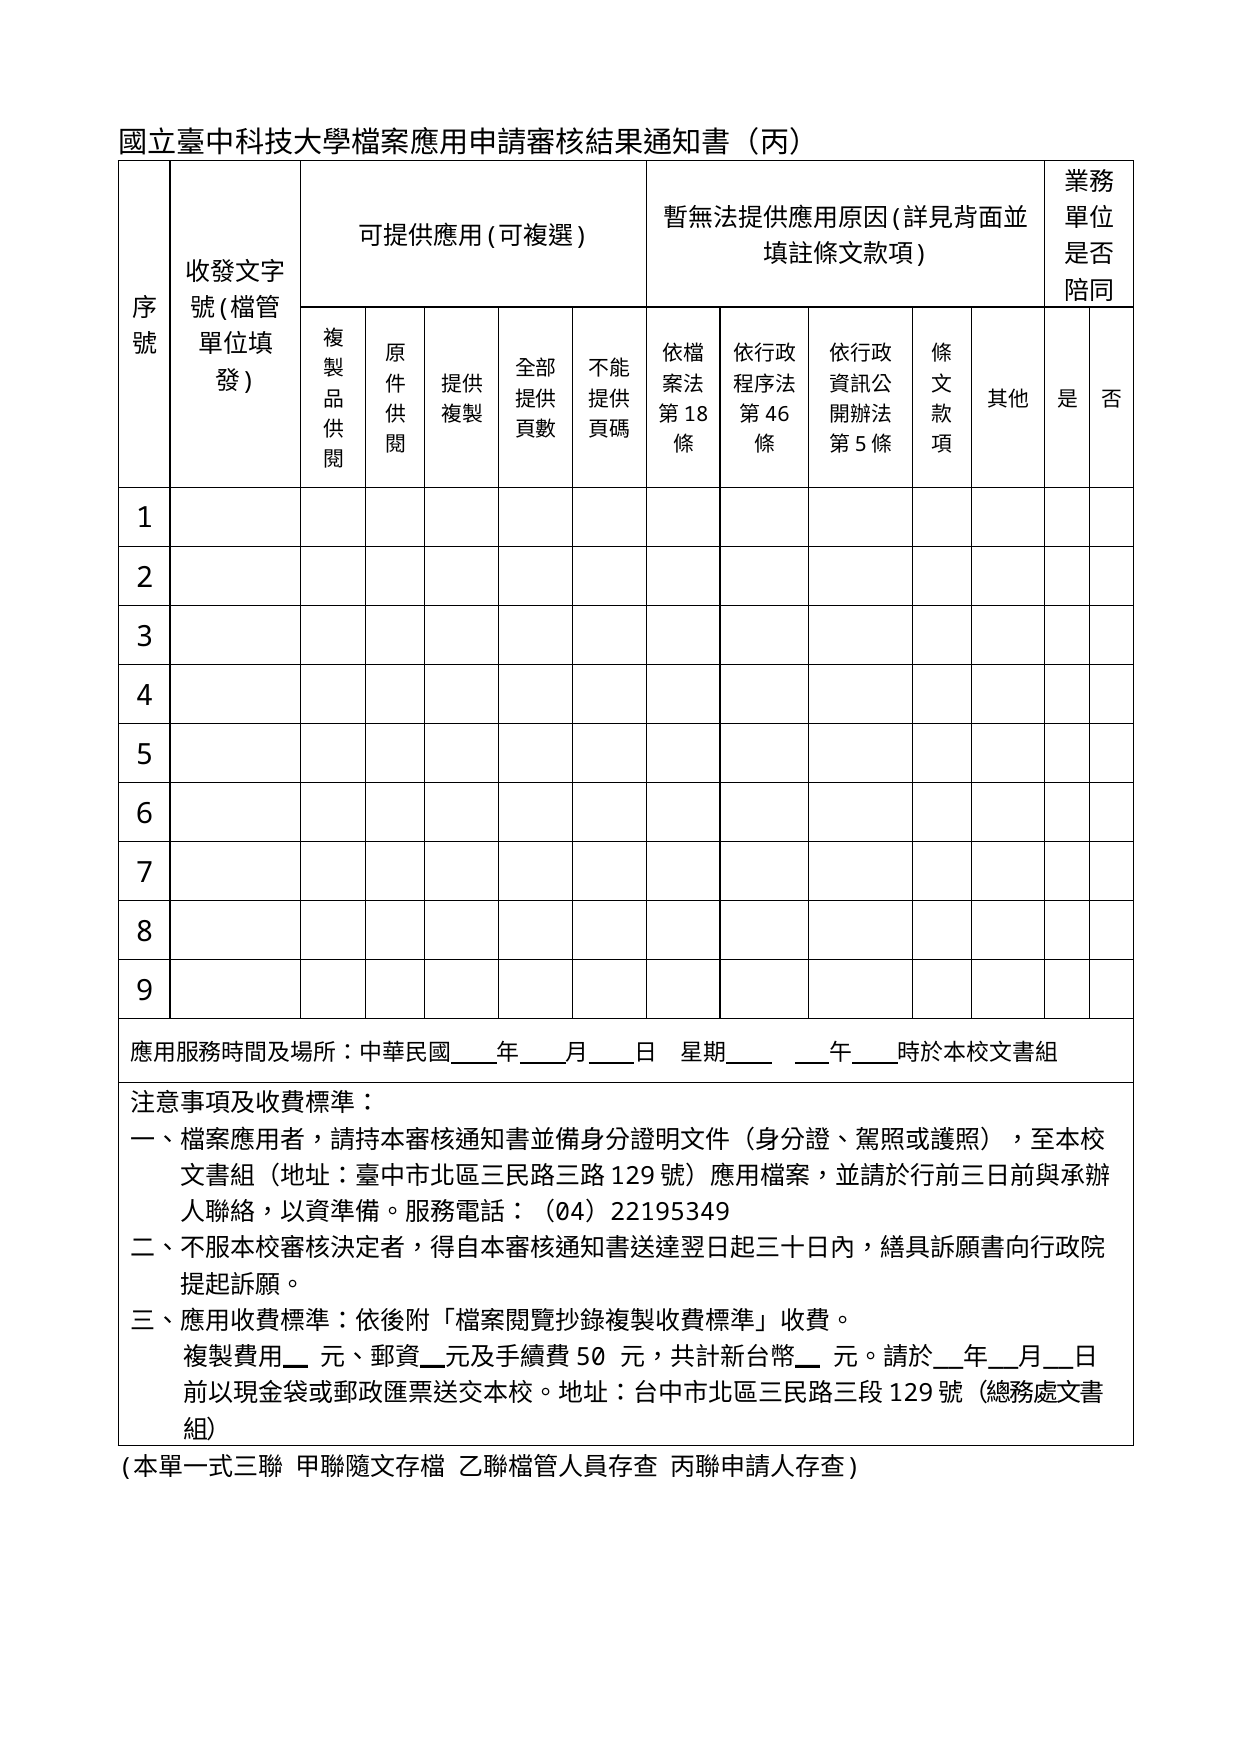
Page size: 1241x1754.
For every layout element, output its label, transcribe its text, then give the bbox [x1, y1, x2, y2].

table_cell [573, 783, 646, 841]
table_cell [573, 901, 646, 959]
table_cell [573, 665, 646, 723]
table_cell [913, 665, 971, 723]
table_cell [809, 960, 912, 1018]
table_cell [972, 665, 1044, 723]
table_cell [366, 724, 424, 782]
table_cell [913, 842, 971, 900]
table_cell [499, 547, 572, 605]
table_cell [499, 901, 572, 959]
table_cell [1090, 665, 1133, 723]
table_cell 應用服務時間及場所：中華民國 年 月 日 星期 午 時於本校文書組 [119, 1019, 1133, 1082]
table_cell [573, 606, 646, 664]
table_cell [171, 724, 300, 782]
table_cell [171, 783, 300, 841]
table_cell [913, 783, 971, 841]
table_cell [647, 783, 719, 841]
table_cell [913, 488, 971, 546]
table_cell [647, 665, 719, 723]
table_header 收發文字號(檔管單位填發) [171, 161, 300, 487]
table_cell [301, 488, 365, 546]
table_cell [301, 901, 365, 959]
table_cell [721, 842, 808, 900]
table_cell [647, 901, 719, 959]
table_cell 否 [1090, 308, 1133, 487]
table_cell [425, 783, 498, 841]
table_cell [1045, 665, 1089, 723]
table_cell 7 [119, 842, 169, 900]
table_cell [972, 842, 1044, 900]
table_cell [425, 488, 498, 546]
table_cell 全部提供頁數 [499, 308, 572, 487]
table_cell 6 [119, 783, 169, 841]
table_cell [366, 842, 424, 900]
table_cell [647, 724, 719, 782]
table_cell [573, 960, 646, 1018]
table_cell [1090, 488, 1133, 546]
table_header 可提供應用(可複選) [301, 161, 646, 306]
table_cell [573, 724, 646, 782]
table_header 暫無法提供應用原因(詳見背面並填註條文款項) [647, 161, 1044, 306]
table_cell 不能提供頁碼 [573, 308, 646, 487]
table_cell [721, 783, 808, 841]
table_cell [366, 547, 424, 605]
table_cell [301, 665, 365, 723]
table_cell [809, 488, 912, 546]
table_cell [499, 960, 572, 1018]
table_cell [1045, 606, 1089, 664]
table_cell [499, 665, 572, 723]
table_cell [425, 842, 498, 900]
text (本單一式三聯 甲聯隨文存檔 乙聯檔管人員存查 丙聯申請人存查) [118, 1446, 1122, 1483]
table_cell 原件供閱 [366, 308, 424, 487]
table_cell 注意事項及收費標準： 一、檔案應用者，請持本審核通知書並備身分證明文件（身分證、駕照或護照），至本校文書組（地址：臺中市北區三民路三路129號）應用檔案，並請於行前三日前與承辦人聯絡，以資準備。服務電話：（04）22195349 二、不服本校審核決定者，得自本審核通知書送達翌日起三十日內，繕具訴願書向行政院提起訴願。 三、應用收費標準：依後附「檔案閱覽抄錄複製收費標準」收費。 複製費用▁ 元、郵資▁元及手續費50 元，共計新台幣▁ 元。請於__年__月__日前以現金袋或郵政匯票送交本校。地址：台中市北區三民路三段129號（總務處文書組） [119, 1083, 1133, 1445]
table_cell [425, 960, 498, 1018]
table_cell [647, 960, 719, 1018]
table_cell 1 [119, 488, 169, 546]
table_cell [499, 783, 572, 841]
table_header 序號 [119, 161, 169, 487]
table_cell 依行政程序法第46條 [721, 308, 808, 487]
table_cell [972, 724, 1044, 782]
table_cell [425, 606, 498, 664]
table_cell [972, 488, 1044, 546]
table_cell [366, 606, 424, 664]
table_cell [913, 901, 971, 959]
table_cell [1045, 547, 1089, 605]
table_cell [809, 547, 912, 605]
table_cell [425, 901, 498, 959]
table_cell 依檔案法第18條 [647, 308, 719, 487]
table_cell 條文款項 [913, 308, 971, 487]
table_cell [721, 960, 808, 1018]
table_cell [1045, 488, 1089, 546]
table_header 業務單位是否陪同 [1045, 161, 1133, 306]
table_cell [1090, 842, 1133, 900]
table_cell [171, 547, 300, 605]
text 國立臺中科技大學檔案應用申請審核結果通知書（丙） [118, 118, 1122, 160]
table_cell [972, 901, 1044, 959]
table_cell [721, 665, 808, 723]
table_cell [425, 665, 498, 723]
table_cell [721, 606, 808, 664]
table_cell [499, 724, 572, 782]
table_cell [425, 724, 498, 782]
table_cell [1045, 901, 1089, 959]
table_cell [171, 842, 300, 900]
table_cell [171, 606, 300, 664]
table_cell [171, 901, 300, 959]
table_cell [809, 901, 912, 959]
table_cell [366, 960, 424, 1018]
table_cell [1045, 724, 1089, 782]
table_cell 8 [119, 901, 169, 959]
table_cell [1090, 724, 1133, 782]
table_cell [972, 783, 1044, 841]
table_cell 複製品供閱 [301, 308, 365, 487]
table_cell [366, 783, 424, 841]
table_cell 依行政資訊公開辦法第5條 [809, 308, 912, 487]
table_cell [171, 960, 300, 1018]
table_cell [1090, 783, 1133, 841]
table_cell [1045, 842, 1089, 900]
table_cell [1045, 960, 1089, 1018]
table_cell [366, 901, 424, 959]
table_cell [499, 842, 572, 900]
table_cell [647, 842, 719, 900]
table_cell 9 [119, 960, 169, 1018]
table_cell 提供複製 [425, 308, 498, 487]
table_cell [913, 547, 971, 605]
table_cell [972, 547, 1044, 605]
table_cell 其他 [972, 308, 1044, 487]
table_cell [301, 783, 365, 841]
table_cell [171, 488, 300, 546]
table_cell [171, 665, 300, 723]
table_cell [913, 724, 971, 782]
table_cell [301, 606, 365, 664]
table_cell [647, 547, 719, 605]
table_cell [573, 488, 646, 546]
table_cell [1090, 606, 1133, 664]
table_cell 5 [119, 724, 169, 782]
table_cell [573, 547, 646, 605]
table_cell [425, 547, 498, 605]
table_cell [301, 547, 365, 605]
table_cell 3 [119, 606, 169, 664]
table_cell [809, 724, 912, 782]
table_cell [573, 842, 646, 900]
table_cell [647, 488, 719, 546]
table_cell [499, 606, 572, 664]
table_cell [809, 606, 912, 664]
table_cell [301, 724, 365, 782]
table_cell [721, 901, 808, 959]
table_cell [972, 606, 1044, 664]
table_cell [721, 547, 808, 605]
table_cell [301, 960, 365, 1018]
table_cell [366, 665, 424, 723]
table_cell [972, 960, 1044, 1018]
table_cell [1090, 547, 1133, 605]
table_cell [721, 488, 808, 546]
table_cell [913, 606, 971, 664]
table_cell [301, 842, 365, 900]
table_cell [647, 606, 719, 664]
table_cell [809, 842, 912, 900]
table_cell [809, 783, 912, 841]
table_cell 是 [1045, 308, 1089, 487]
table_cell [1090, 901, 1133, 959]
table_cell 4 [119, 665, 169, 723]
table_cell [721, 724, 808, 782]
table_cell [809, 665, 912, 723]
table_cell [913, 960, 971, 1018]
table_cell 2 [119, 547, 169, 605]
table_cell [499, 488, 572, 546]
table_cell [1045, 783, 1089, 841]
table_cell [366, 488, 424, 546]
table_cell [1090, 960, 1133, 1018]
